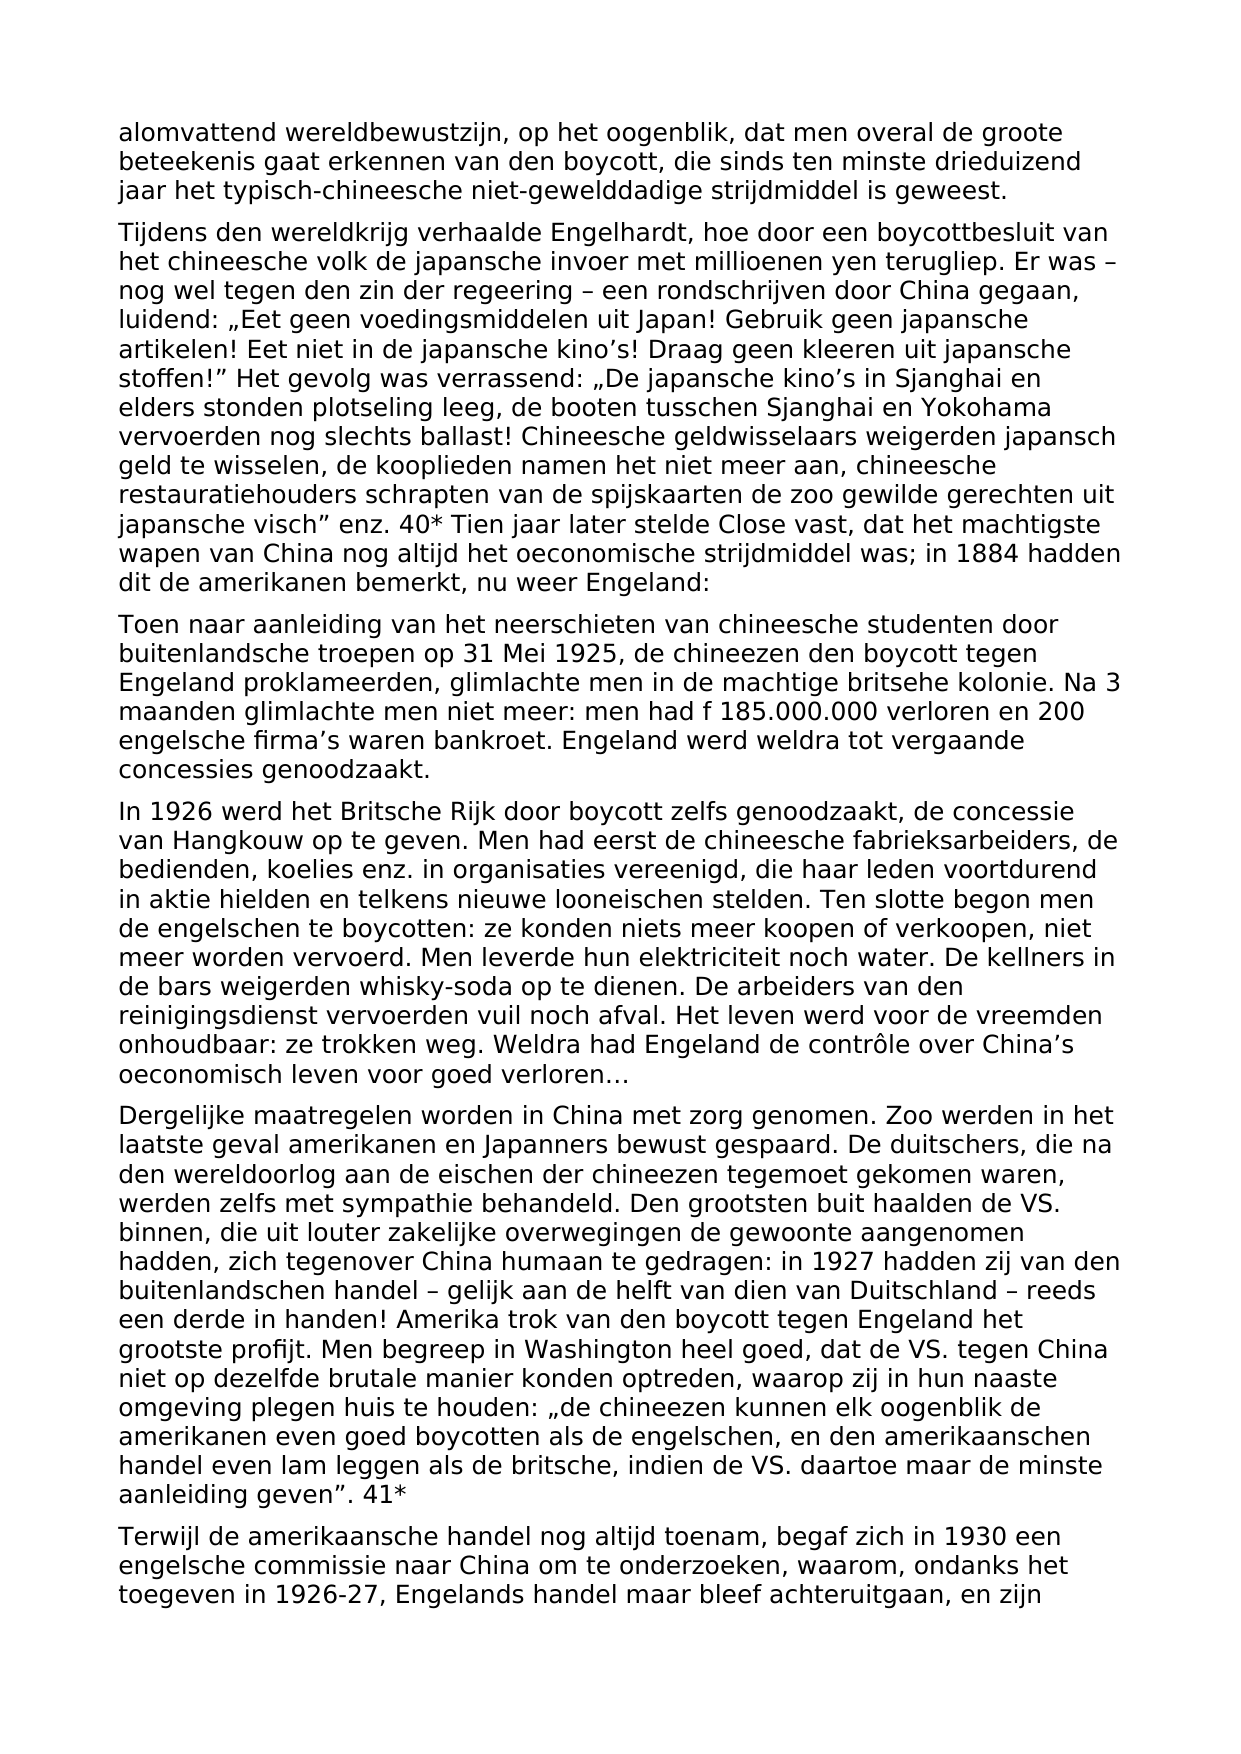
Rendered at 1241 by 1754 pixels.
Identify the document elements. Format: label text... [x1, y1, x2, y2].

text Toen naar aanleiding van het neerschieten van chineesche studenten door buitenlandsche troepen op 31 Mei 1925, de chineezen den boycott tegen Engeland proklameerden, glimlachte men in de machtige britsehe kolonie. Na 3 maanden glimlachte men niet meer: men had f 185.000.000 verloren en 200 engelsche firma’s waren bankroet. Engeland werd weldra tot vergaande concessies genoodzaakt. [118, 610, 1122, 785]
text Dergelijke maatregelen worden in China met zorg genomen. Zoo werden in het laatste geval amerikanen en Japanners bewust gespaard. De duitschers, die na den wereldoorlog aan de eischen der chineezen tegemoet gekomen waren, werden zelfs met sympathie behandeld. Den grootsten buit haalden de VS. binnen, die uit louter zakelijke overwegingen de gewoonte aangenomen hadden, zich tegenover China humaan te gedragen: in 1927 hadden zij van den buitenlandschen handel – gelijk aan de helft van dien van Duitschland – reeds een derde in handen! Amerika trok van den boycott tegen Engeland het grootste profijt. Men begreep in Washington heel goed, dat de VS. tegen China niet op dezelfde brutale manier konden optreden, waarop zij in hun naaste omgeving plegen huis te houden: „de chineezen kunnen elk oogenblik de amerikanen even goed boycotten als de engelschen, en den amerikaanschen handel even lam leggen als de britsche, indien de VS. daartoe maar de minste aanleiding geven”. 41* [118, 1101, 1122, 1510]
text Tijdens den wereldkrijg verhaalde Engelhardt, hoe door een boycottbesluit van het chineesche volk de japansche invoer met millioenen yen terugliep. Er was – nog wel tegen den zin der regeering – een rondschrijven door China gegaan, luidend: „Eet geen voedingsmiddelen uit Japan! Gebruik geen japansche artikelen! Eet niet in de japansche kino’s! Draag geen kleeren uit japansche stoffen!” Het gevolg was verrassend: „De japansche kino’s in Sjanghai en elders stonden plotseling leeg, de booten tusschen Sjanghai en Yokohama vervoerden nog slechts ballast! Chineesche geldwisselaars weigerden japansch geld te wisselen, de kooplieden namen het niet meer aan, chineesche restauratiehouders schrapten van de spijskaarten de zoo gewilde gerechten uit japansche visch” enz. 40* Tien jaar later stelde Close vast, dat het machtigste wapen van China nog altijd het oeconomische strijdmiddel was; in 1884 hadden dit de amerikanen bemerkt, nu weer Engeland: [118, 218, 1122, 597]
text Terwijl de amerikaansche handel nog altijd toenam, begaf zich in 1930 een engelsche commissie naar China om te onderzoeken, waarom, ondanks het toegeven in 1926-27, Engelands handel maar bleef achteruitgaan, en zijn [118, 1522, 1122, 1610]
text In 1926 werd het Britsche Rijk door boycott zelfs genoodzaakt, de concessie van Hangkouw op te geven. Men had eerst de chineesche fabrieksarbeiders, de bedienden, koelies enz. in organisaties vereenigd, die haar leden voortdurend in aktie hielden en telkens nieuwe looneischen stelden. Ten slotte begon men de engelschen te boycotten: ze konden niets meer koopen of verkoopen, niet meer worden vervoerd. Men leverde hun elektriciteit noch water. De kellners in de bars weigerden whisky-soda op te dienen. De arbeiders van den reinigingsdienst vervoerden vuil noch afval. Het leven werd voor de vreemden onhoudbaar: ze trokken weg. Weldra had Engeland de contrôle over China’s oeconomisch leven voor goed verloren… [118, 797, 1122, 1089]
text alomvattend wereldbewustzijn, op het oogenblik, dat men overal de groote beteekenis gaat erkennen van den boycott, die sinds ten minste drieduizend jaar het typisch-chineesche niet-gewelddadige strijdmiddel is geweest. [118, 118, 1122, 206]
